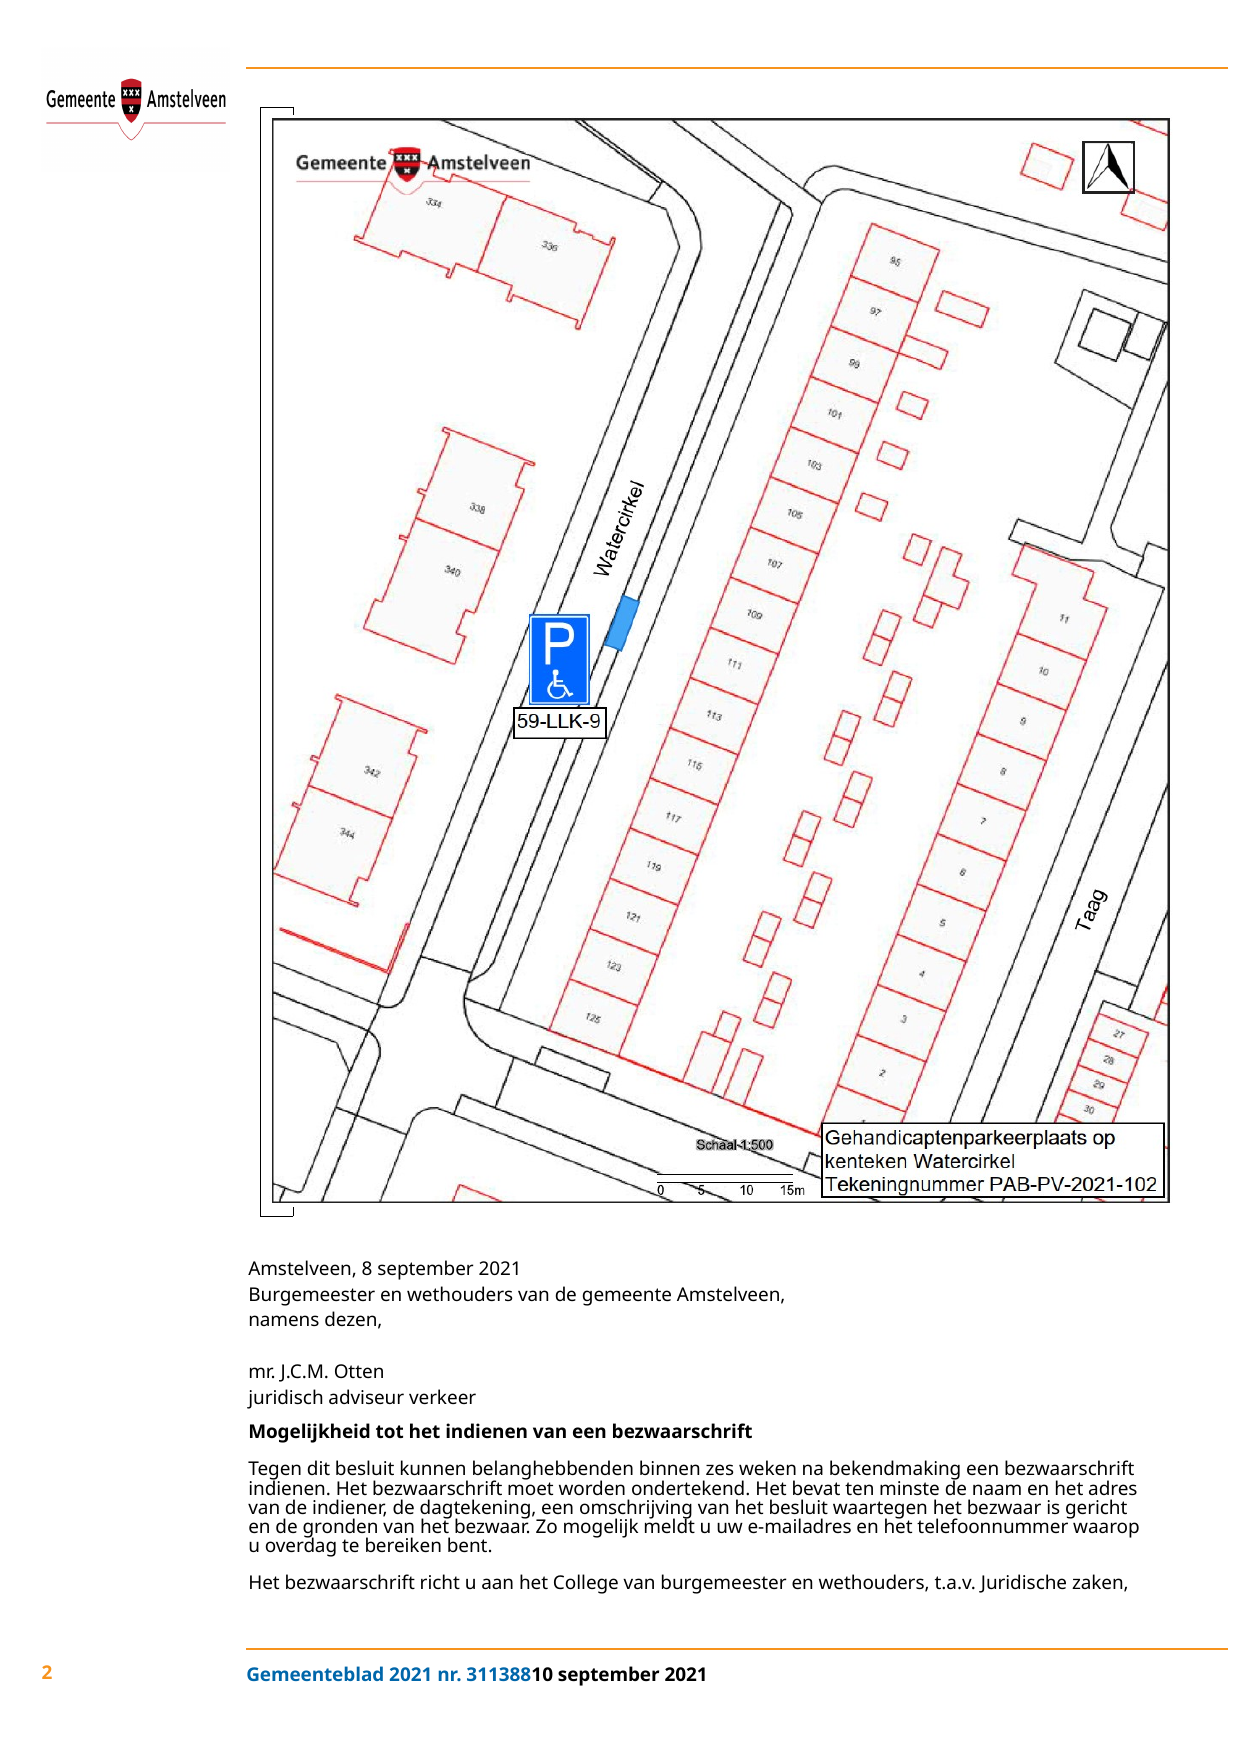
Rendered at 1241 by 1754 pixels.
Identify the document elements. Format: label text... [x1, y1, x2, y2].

text Burgemeester en wethouders van de gemeente Amstelveen, [248, 1281, 1152, 1307]
text mr. J.C.M. Otten [248, 1358, 1152, 1384]
text Amstelveen, 8 september 2021 [248, 1255, 1152, 1281]
text Mogelijkheid tot het indienen van een bezwaarschrift [248, 1423, 1152, 1442]
picture [268, 115, 1173, 1207]
text namens dezen, [248, 1307, 1152, 1332]
text Tegen dit besluit kunnen belanghebbenden binnen zes weken na bekendmaking een bezwaarschrift indienen. Het bezwaarschrift moet worden ondertekend. Het bevat ten minste de naam en het adres van de indiener, de dagtekening, een omschrijving van het besluit waartegen het bezwaar is gericht en de gronden van het bezwaar. Zo mogelijk meldt u uw e-mailadres en het telefoonnummer waarop u overdag te bereiken bent. [248, 1460, 1152, 1557]
picture [41, 47, 231, 172]
text juridisch adviseur verkeer [248, 1384, 1152, 1409]
text Het bezwaarschrift richt u aan het College van burgemeester en wethouders, t.a.v. Juridische zaken, [248, 1574, 1152, 1593]
